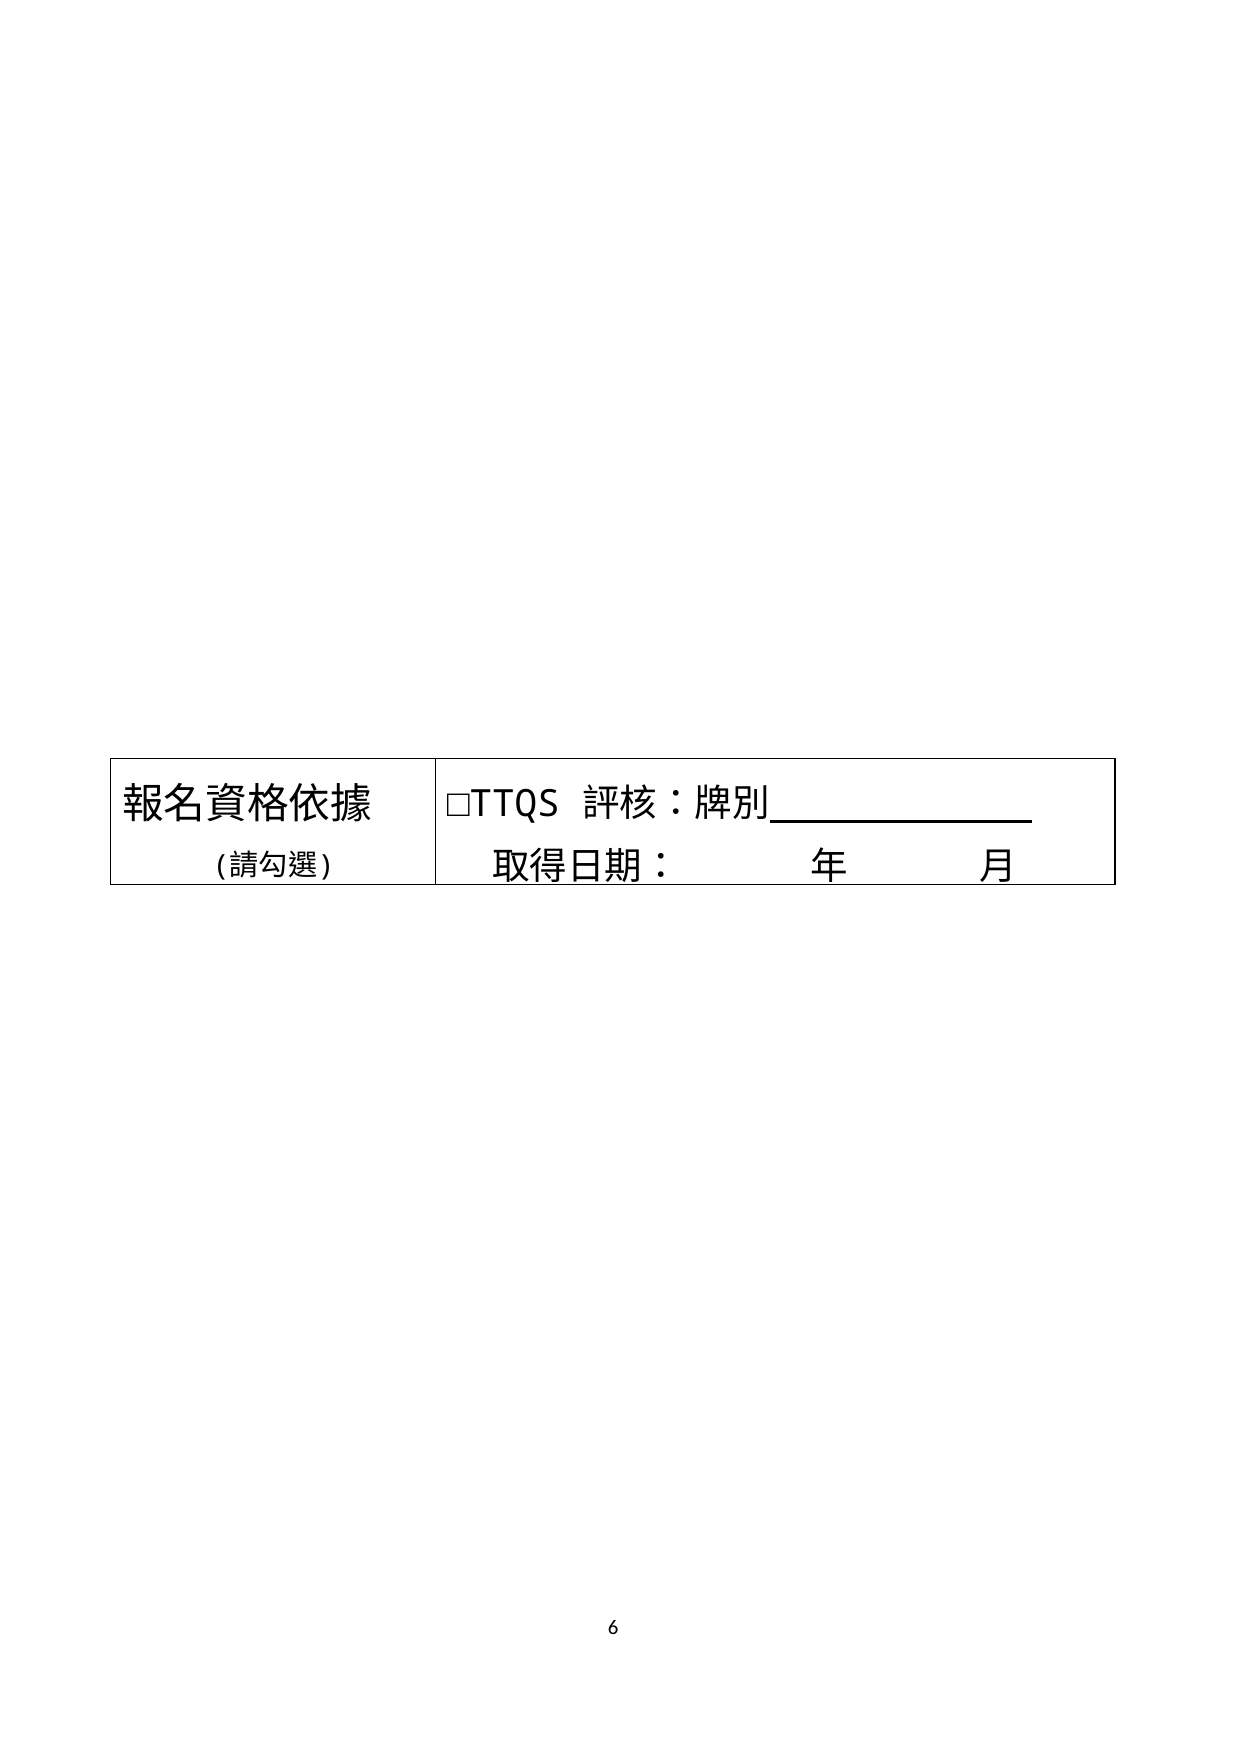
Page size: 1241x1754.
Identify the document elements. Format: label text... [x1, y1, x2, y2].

table_cell 報名資格依據 (請勾選) [111, 759, 435, 884]
table_cell □TTQS 評核：牌別 取得日期： 年 月 [436, 759, 1114, 884]
